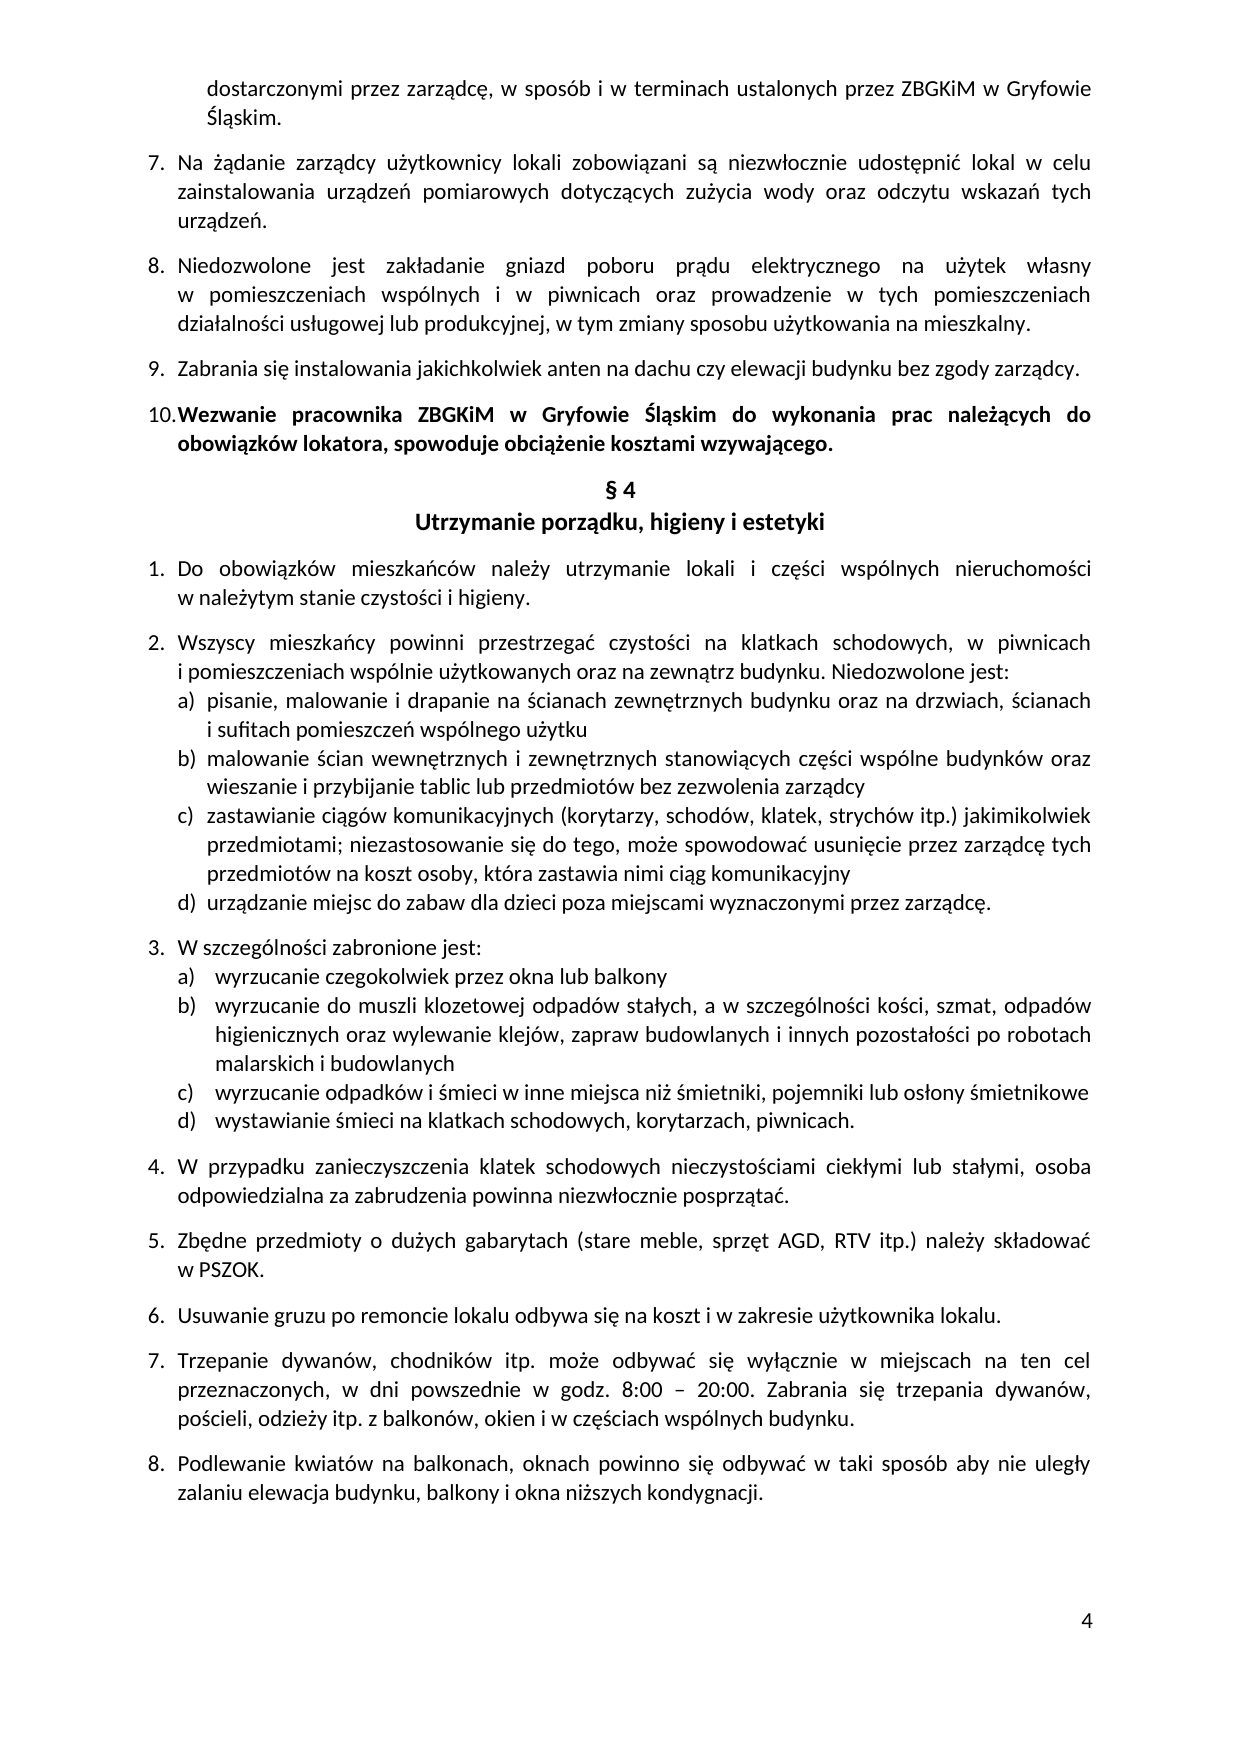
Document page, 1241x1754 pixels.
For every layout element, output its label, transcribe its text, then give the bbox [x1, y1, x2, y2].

list Niedozwolone jest zakładanie gniazd poboru prądu elektrycznego na użytek własny w pomieszczeniach wspólnych i w piwnicach oraz prowadzenie w tych pomieszczeniach działalności usługowej lub produkcyjnej, w tym zmiany sposobu użytkowania na mieszkalny. [148, 251, 1093, 337]
list malowanie ścian wewnętrznych i zewnętrznych stanowiących części wspólne budynków oraz wieszanie i przybijanie tablic lub przedmiotów bez zezwolenia zarządcy [177, 744, 1093, 801]
list W szczególności zabronione jest: [148, 933, 1093, 961]
list Do obowiązków mieszkańców należy utrzymanie lokali i części wspólnych nieruchomości w należytym stanie czystości i higieny. [148, 554, 1093, 611]
text Utrzymanie porządku, higieny i estetyki [148, 506, 1093, 536]
list wyrzucanie czegokolwiek przez okna lub balkony [177, 962, 1093, 990]
list Na żądanie zarządcy użytkownicy lokali zobowiązani są niezwłocznie udostępnić lokal w celu zainstalowania urządzeń pomiarowych dotyczących zużycia wody oraz odczytu wskazań tych urządzeń. [148, 148, 1093, 234]
list Trzepanie dywanów, chodników itp. może odbywać się wyłącznie w miejscach na ten cel przeznaczonych, w dni powszednie w godz. 8:00 – 20:00. Zabrania się trzepania dywanów, pościeli, odzieży itp. z balkonów, okien i w częściach wspólnych budynku. [148, 1346, 1093, 1432]
list Wezwanie pracownika ZBGKiM w Gryfowie Śląskim do wykonania prac należących do obowiązków lokatora, spowoduje obciążenie kosztami wzywającego. [148, 400, 1093, 457]
list pisanie, malowanie i drapanie na ścianach zewnętrznych budynku oraz na drzwiach, ścianach i sufitach pomieszczeń wspólnego użytku [177, 686, 1093, 743]
list Zbędne przedmioty o dużych gabarytach (stare meble, sprzęt AGD, RTV itp.) należy składować w PSZOK. [148, 1226, 1093, 1283]
list urządzanie miejsc do zabaw dla dzieci poza miejscami wyznaczonymi przez zarządcę. [177, 888, 1093, 916]
list wystawianie śmieci na klatkach schodowych, korytarzach, piwnicach. [177, 1107, 1093, 1134]
list Zabrania się instalowania jakichkolwiek anten na dachu czy elewacji budynku bez zgody zarządcy. [148, 354, 1093, 383]
list W przypadku zanieczyszczenia klatek schodowych nieczystościami ciekłymi lub stałymi, osoba odpowiedzialna za zabrudzenia powinna niezwłocznie posprzątać. [148, 1152, 1093, 1209]
list dostarczonymi przez zarządcę, w sposób i w terminach ustalonych przez ZBGKiM w Gryfowie Śląskim. [177, 74, 1093, 131]
list wyrzucanie do muszli klozetowej odpadów stałych, a w szczególności kości, szmat, odpadów higienicznych oraz wylewanie klejów, zapraw budowlanych i innych pozostałości po robotach malarskich i budowlanych [177, 991, 1093, 1077]
text § 4 [148, 474, 1093, 505]
list Wszyscy mieszkańcy powinni przestrzegać czystości na klatkach schodowych, w piwnicach i pomieszczeniach wspólnie użytkowanych oraz na zewnątrz budynku. Niedozwolone jest: [148, 628, 1093, 685]
list wyrzucanie odpadków i śmieci w inne miejsca niż śmietniki, pojemniki lub osłony śmietnikowe [177, 1078, 1093, 1106]
list Podlewanie kwiatów na balkonach, oknach powinno się odbywać w taki sposób aby nie uległy zalaniu elewacja budynku, balkony i okna niższych kondygnacji. [148, 1449, 1093, 1506]
list Usuwanie gruzu po remoncie lokalu odbywa się na koszt i w zakresie użytkownika lokalu. [148, 1301, 1093, 1329]
list zastawianie ciągów komunikacyjnych (korytarzy, schodów, klatek, strychów itp.) jakimikolwiek przedmiotami; niezastosowanie się do tego, może spowodować usunięcie przez zarządcę tych przedmiotów na koszt osoby, która zastawia nimi ciąg komunikacyjny [177, 801, 1093, 887]
